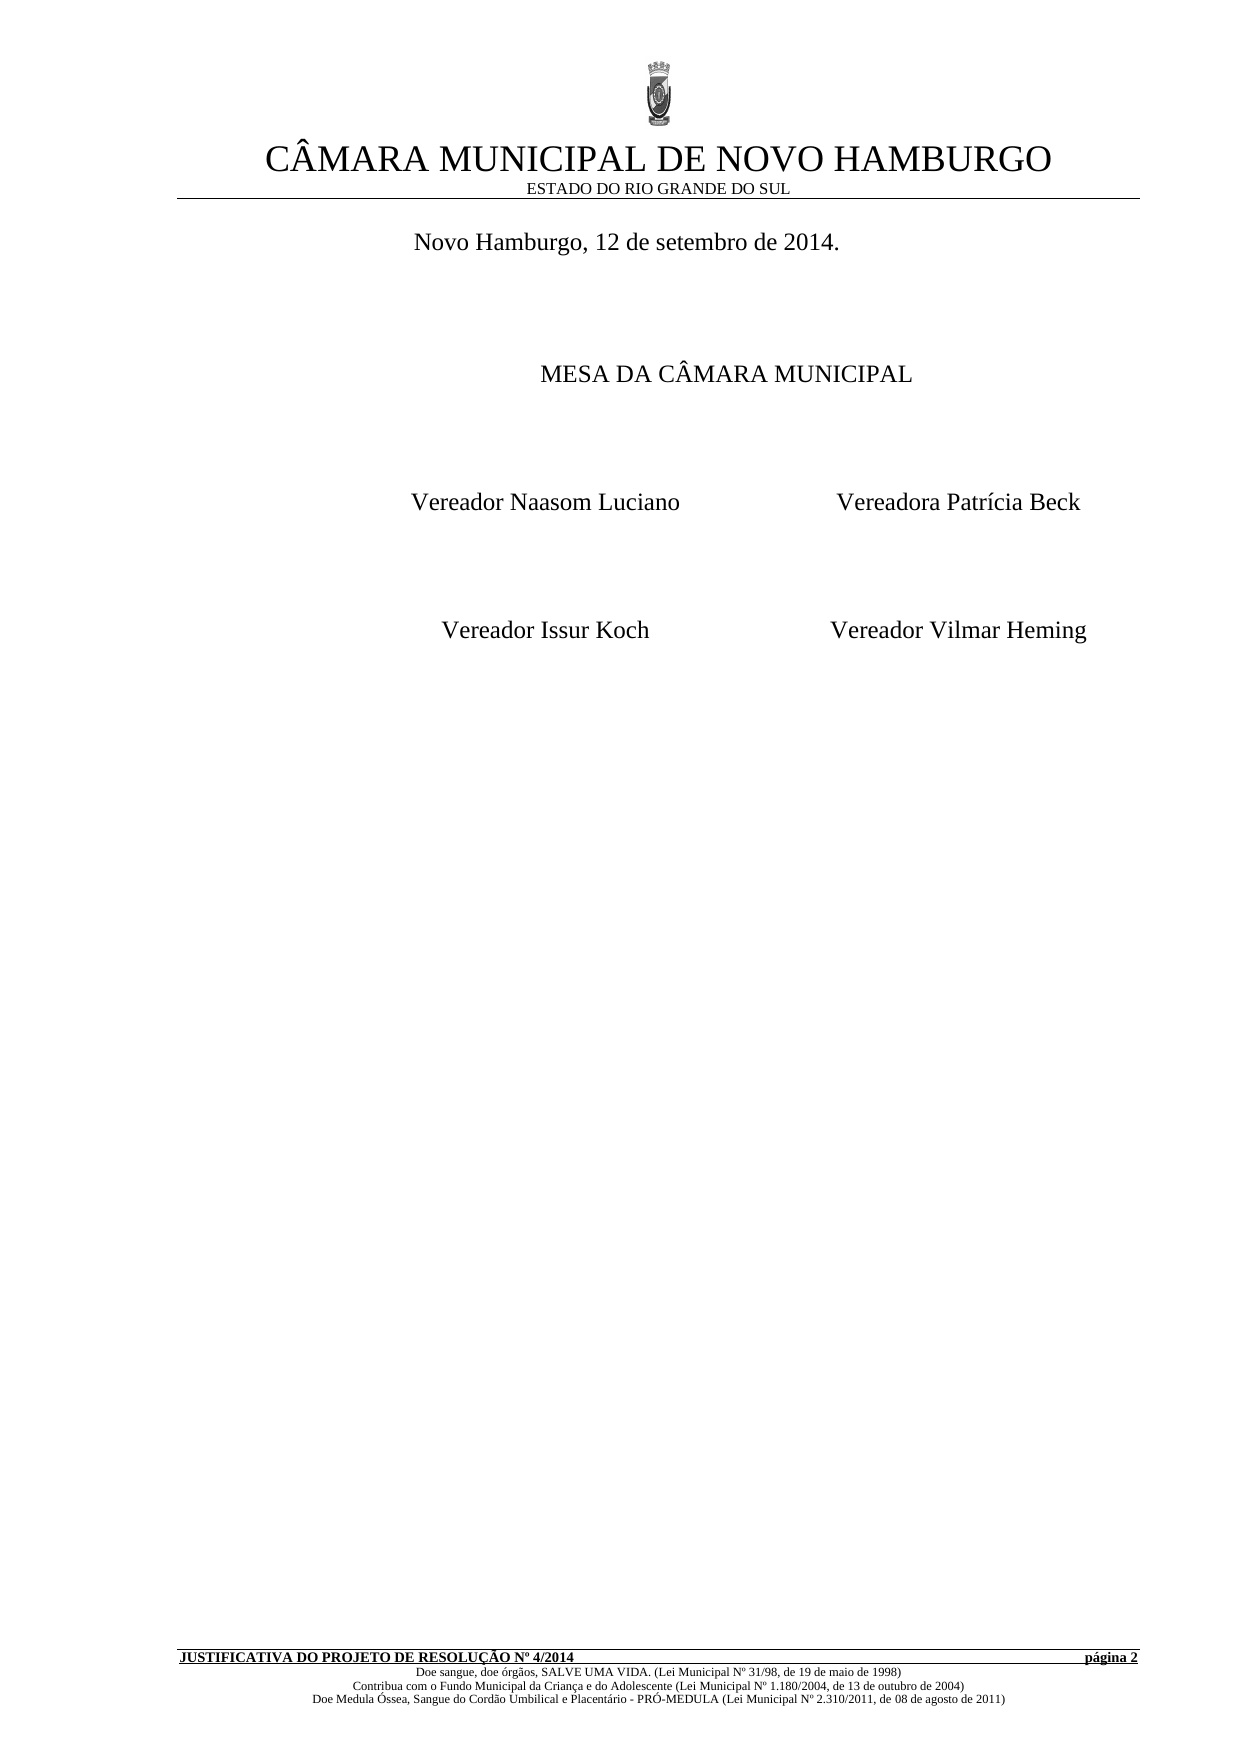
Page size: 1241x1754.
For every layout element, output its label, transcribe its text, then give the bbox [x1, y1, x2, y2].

table_cell Vereador Vilmar Heming [777, 521, 1140, 649]
table_cell Vereadora Patrícia Beck [777, 394, 1140, 521]
text Novo Hamburgo, 12 de setembro de 2014. [177, 228, 1140, 256]
table_cell Vereador Issur Koch [314, 521, 777, 649]
table_header MESA DA CÂMARA MUNICIPAL [314, 355, 1140, 394]
table_cell Vereador Naasom Luciano [314, 394, 777, 521]
